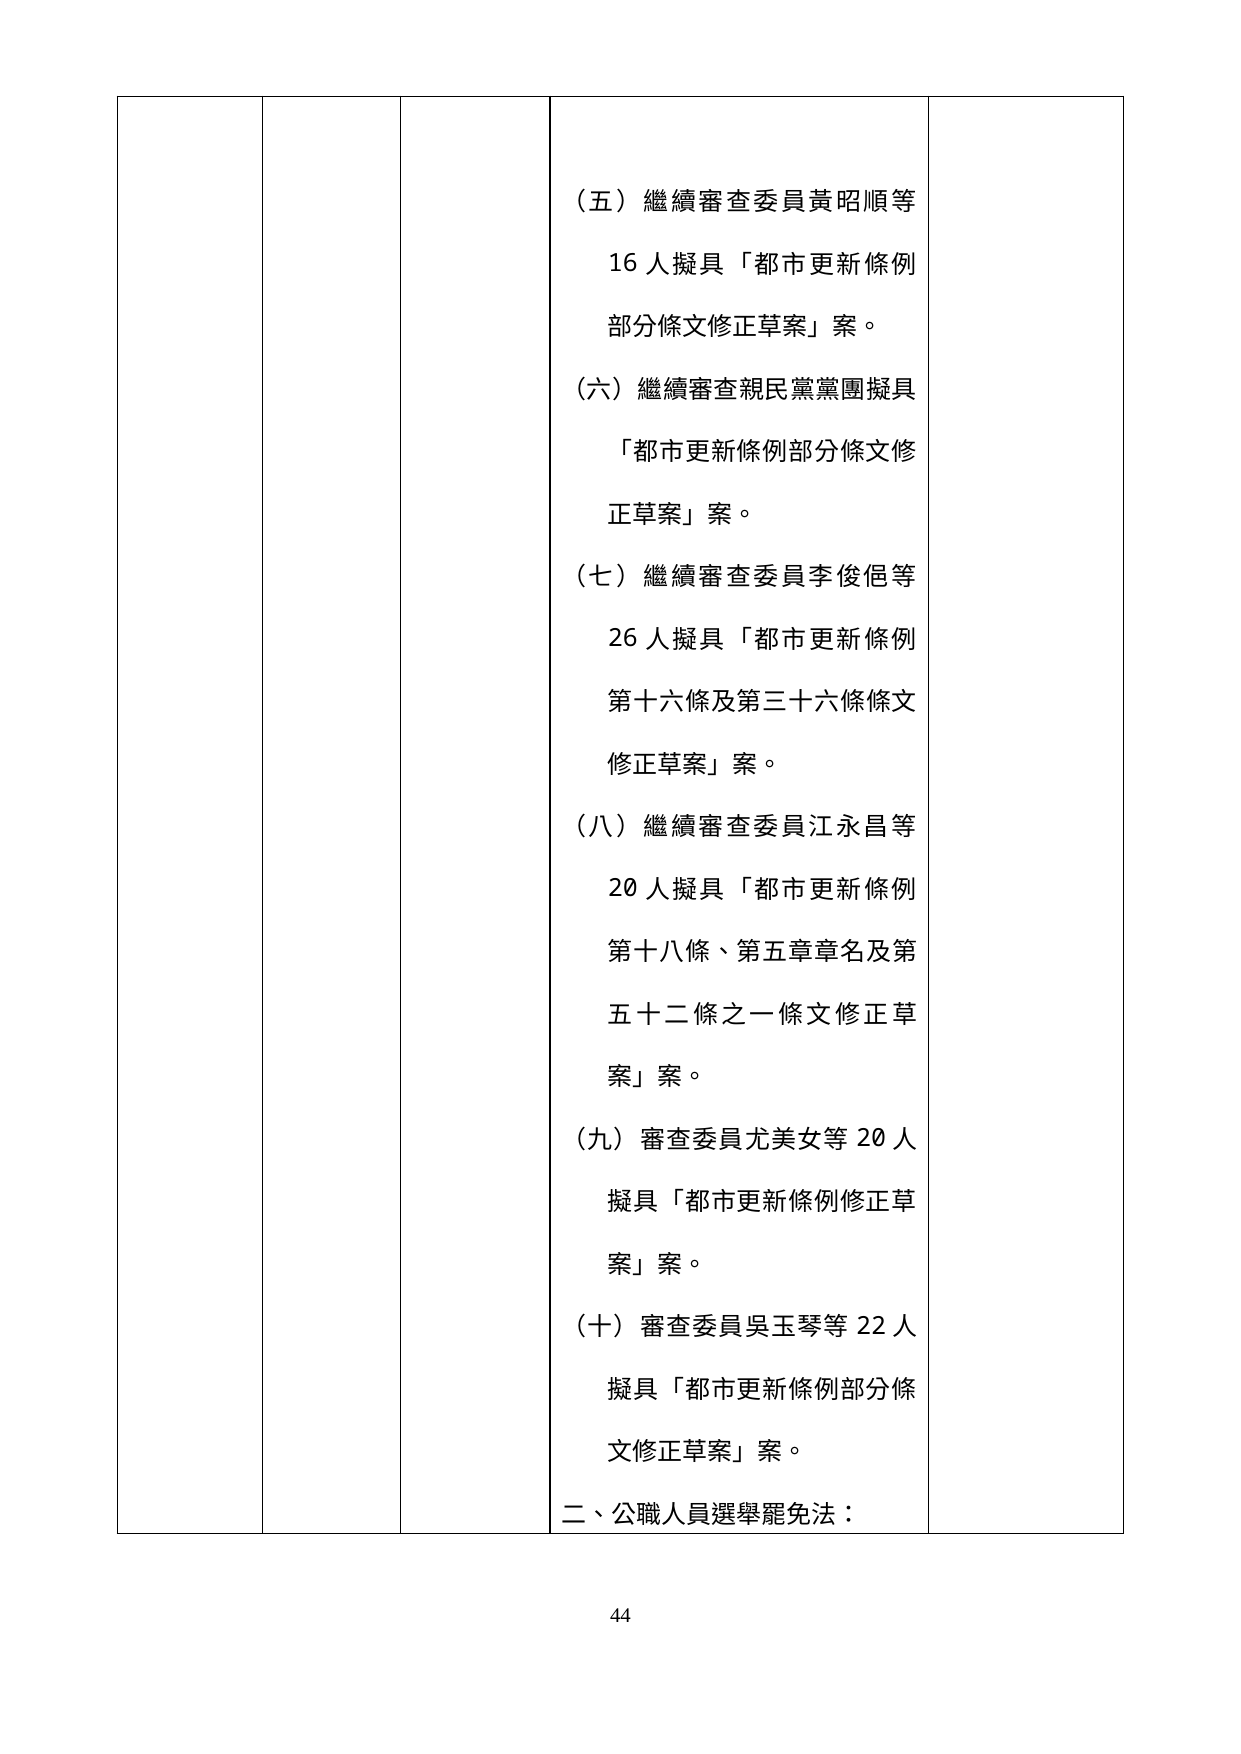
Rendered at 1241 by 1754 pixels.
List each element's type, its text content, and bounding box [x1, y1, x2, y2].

table_cell [263, 97, 400, 1533]
table_cell [929, 97, 1123, 1533]
table_cell [401, 97, 549, 1533]
table_cell [118, 97, 262, 1533]
table_cell （五）繼續審查委員黃昭順等16人擬具「都市更新條例部分條文修正草案」案。 （六）繼續審查親民黨黨團擬具「都市更新條例部分條文修正草案」案。 （七）繼續審查委員李俊俋等26人擬具「都市更新條例第十六條及第三十六條條文修正草案」案。 （八）繼續審查委員江永昌等20人擬具「都市更新條例第十八條、第五章章名及第五十二條之一條文修正草案」案。 （九）審查委員尤美女等20人擬具「都市更新條例修正草案」案。 （十）審查委員吳玉琴等22人擬具「都市更新條例部分條文修正草案」案。 二、公職人員選舉罷免法： [551, 97, 928, 1533]
